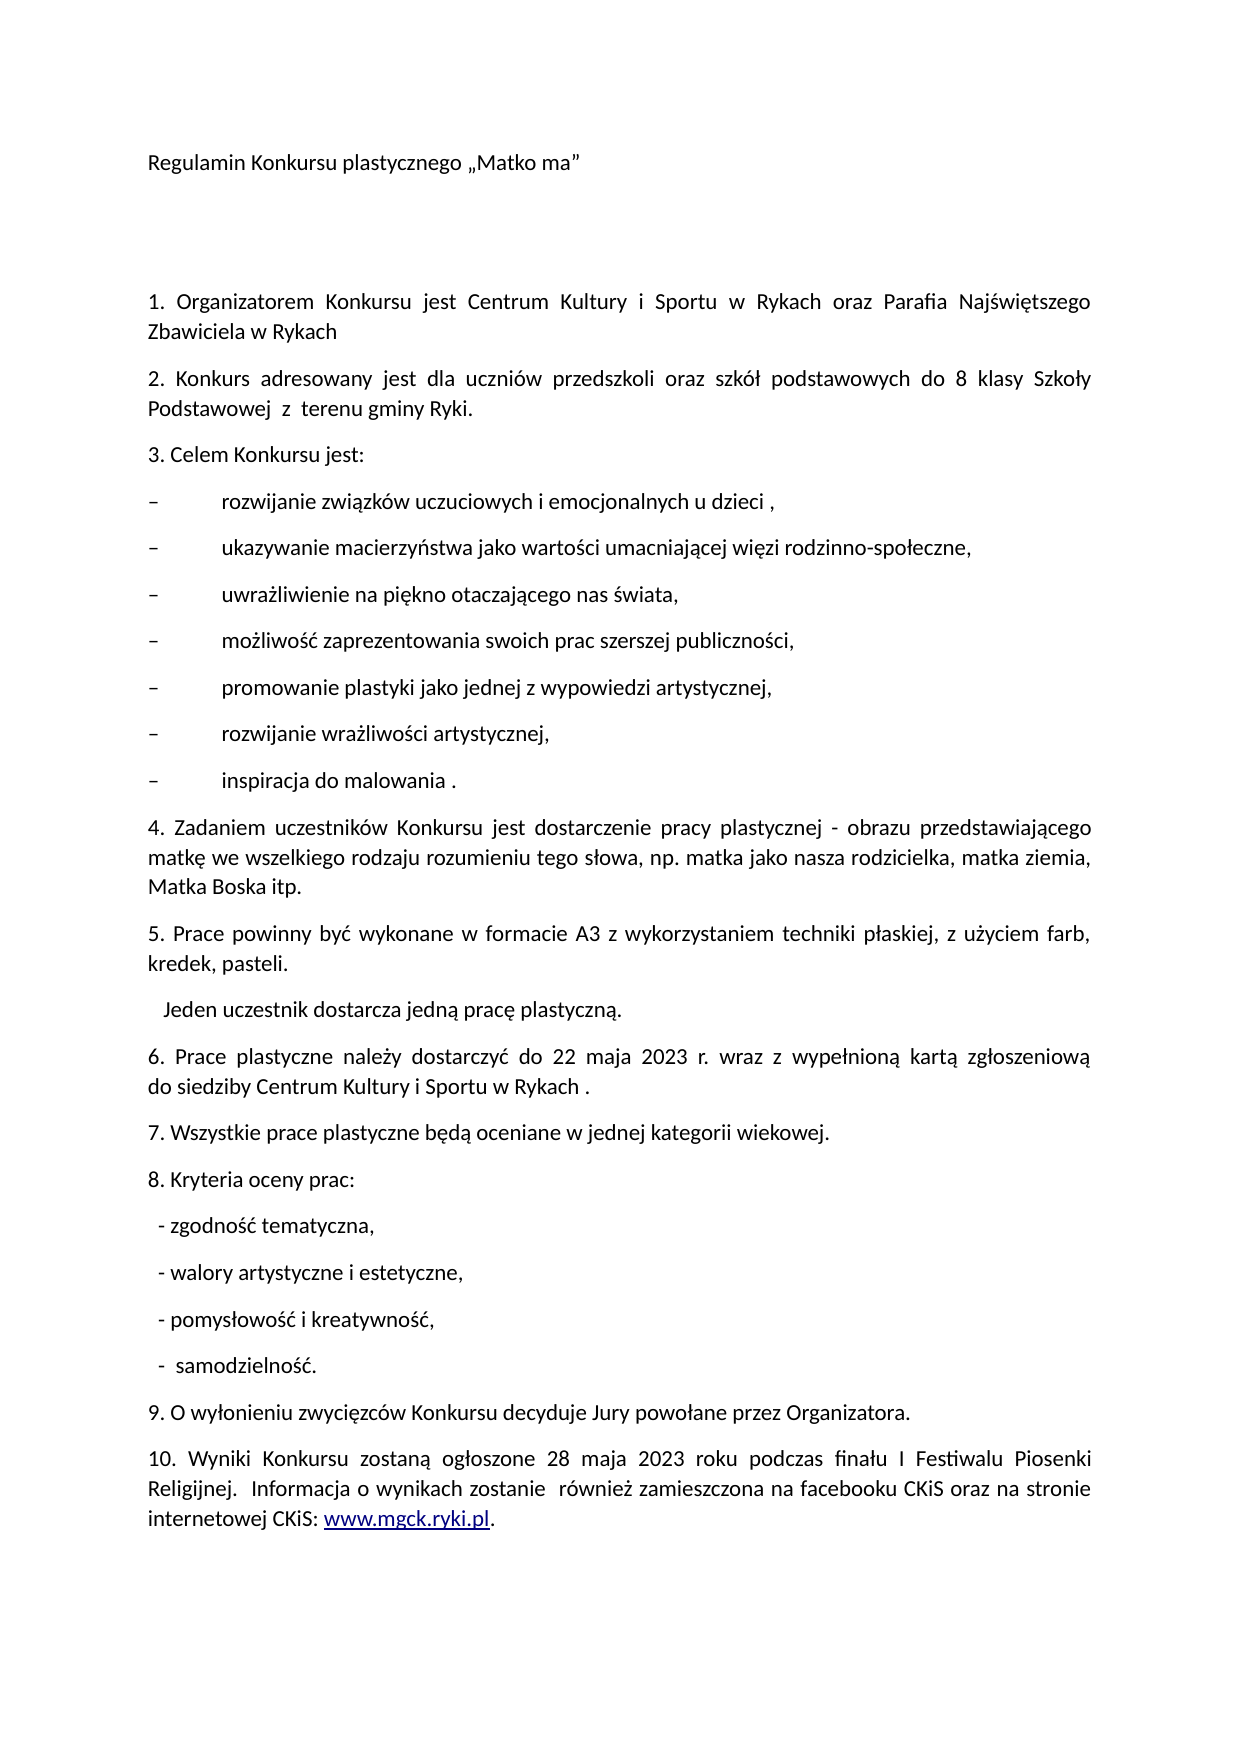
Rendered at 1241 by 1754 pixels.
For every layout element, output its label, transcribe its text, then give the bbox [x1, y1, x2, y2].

text - pomysłowość i kreatywność, [148, 1305, 1093, 1333]
text - zgodność tematyczna, [148, 1212, 1093, 1240]
text 9. O wyłonieniu zwycięzców Konkursu decyduje Jury powołane przez Organizatora. [148, 1398, 1093, 1426]
text 2. Konkurs adresowany jest dla uczniów przedszkoli oraz szkół podstawowych do 8 klasy Szkoły Podstawowej z terenu gminy Ryki. [148, 364, 1093, 422]
text 4. Zadaniem uczestników Konkursu jest dostarczenie pracy plastycznej - obrazu przedstawiającego matkę we wszelkiego rodzaju rozumieniu tego słowa, np. matka jako nasza rodzicielka, matka ziemia, Matka Boska itp. [148, 813, 1093, 901]
text 10. Wyniki Konkursu zostaną ogłoszone 28 maja 2023 roku podczas finału I Festiwalu Piosenki Religijnej. Informacja o wynikach zostanie również zamieszczona na facebooku CKiS oraz na stronie internetowej CKiS: www.mgck.ryki.pl. [148, 1444, 1093, 1532]
text 1. Organizatorem Konkursu jest Centrum Kultury i Sportu w Rykach oraz Parafia Najświętszego Zbawiciela w Rykach [148, 287, 1093, 345]
text - samodzielność. [148, 1351, 1093, 1379]
text – ukazywanie macierzyństwa jako wartości umacniającej więzi rodzinno-społeczne, [148, 533, 1093, 561]
text – możliwość zaprezentowania swoich prac szerszej publiczności, [148, 626, 1093, 654]
text 5. Prace powinny być wykonane w formacie A3 z wykorzystaniem techniki płaskiej, z użyciem farb, kredek, pasteli. [148, 919, 1093, 977]
text 7. Wszystkie prace plastyczne będą oceniane w jednej kategorii wiekowej. [148, 1118, 1093, 1147]
text – promowanie plastyki jako jednej z wypowiedzi artystycznej, [148, 673, 1093, 701]
text – inspiracja do malowania . [148, 766, 1093, 794]
text Regulamin Konkursu plastycznego „Matko ma” [148, 148, 1093, 176]
text 3. Celem Konkursu jest: [148, 440, 1093, 468]
text – rozwijanie związków uczuciowych i emocjonalnych u dzieci , [148, 487, 1093, 515]
text 8. Kryteria oceny prac: [148, 1165, 1093, 1193]
text – uwrażliwienie na piękno otaczającego nas świata, [148, 580, 1093, 608]
text – rozwijanie wrażliwości artystycznej, [148, 719, 1093, 748]
text - walory artystyczne i estetyczne, [148, 1258, 1093, 1286]
text Jeden uczestnik dostarcza jedną pracę plastyczną. [148, 996, 1093, 1023]
text 6. Prace plastyczne należy dostarczyć do 22 maja 2023 r. wraz z wypełnioną kartą zgłoszeniową do siedziby Centrum Kultury i Sportu w Rykach . [148, 1042, 1093, 1100]
